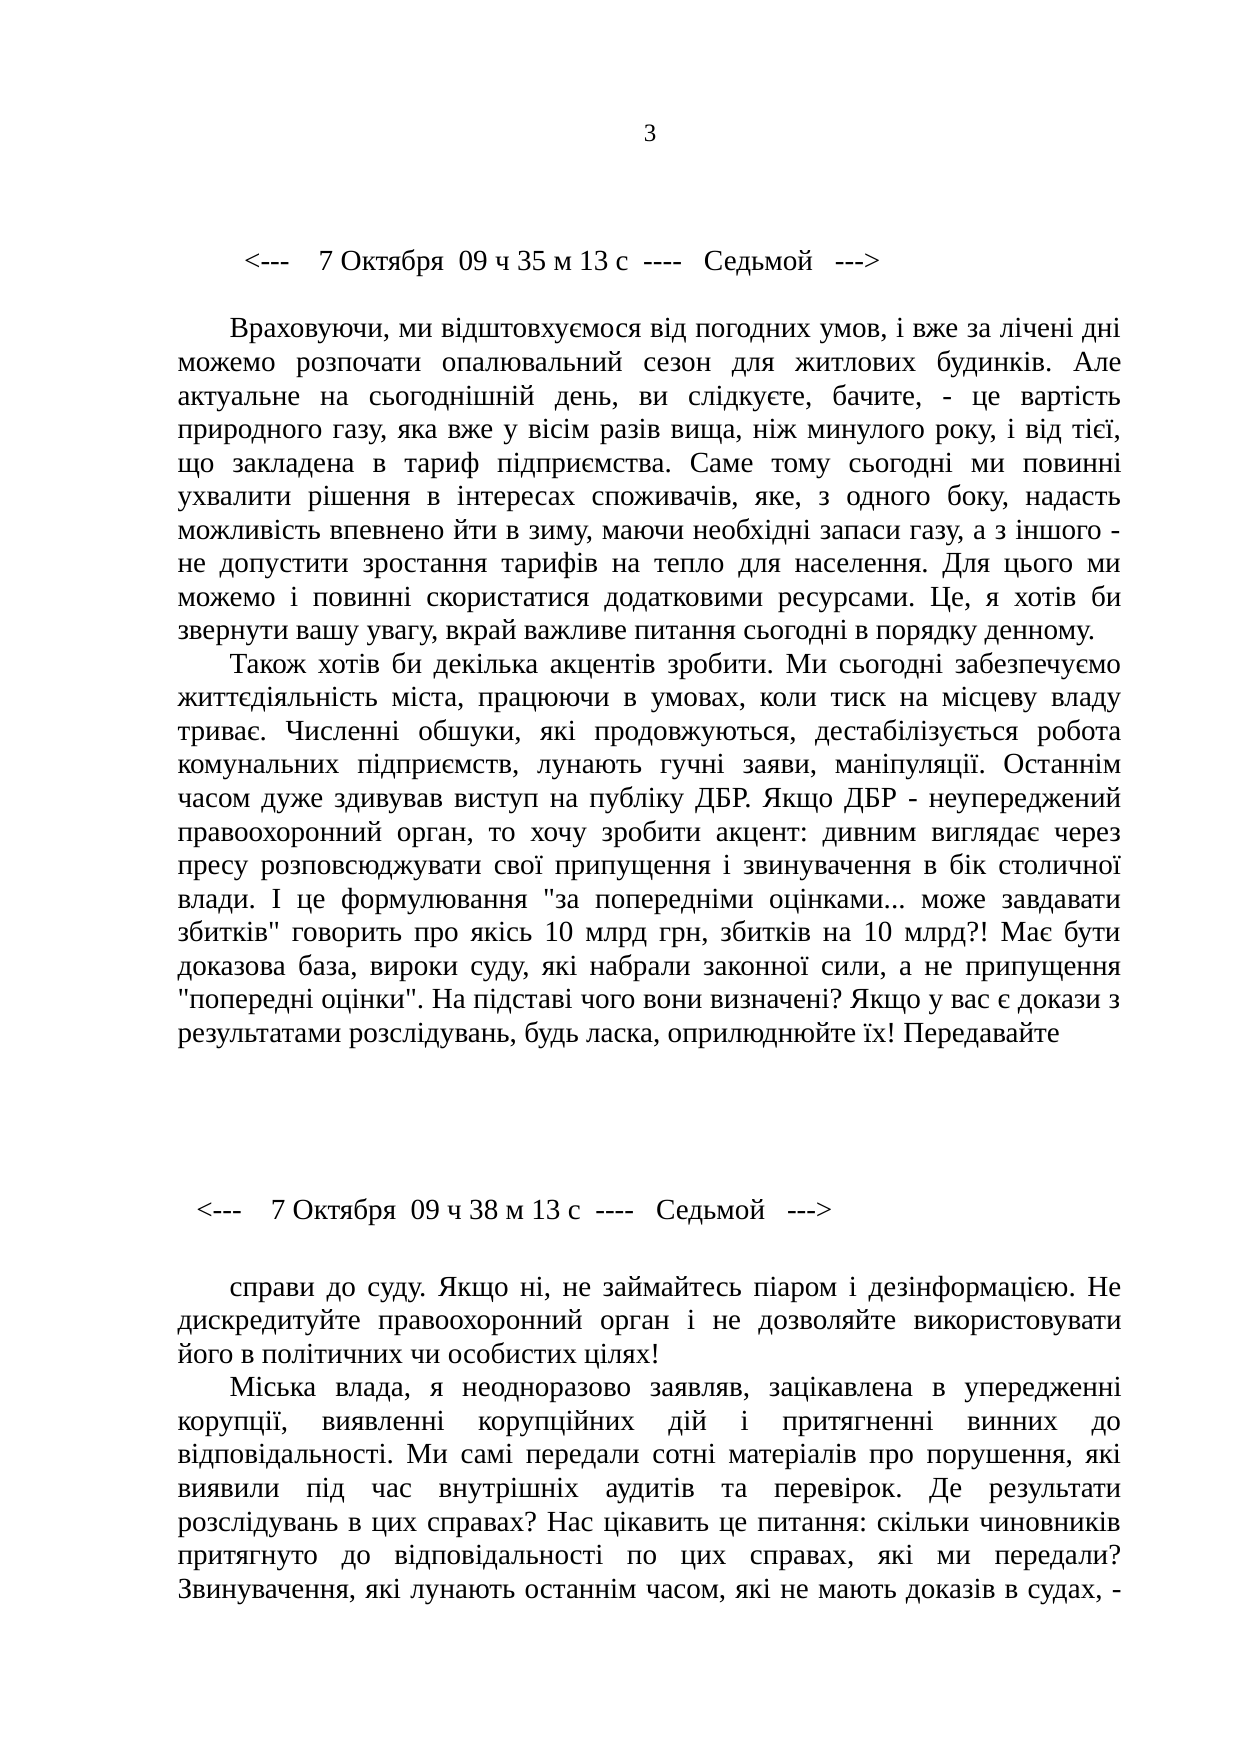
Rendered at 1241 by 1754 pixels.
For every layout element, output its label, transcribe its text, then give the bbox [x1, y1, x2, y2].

text справи до суду. Якщо ні, не займайтесь піаром і дезінформацією. Не дискредитуйте правоохоронний орган і не дозволяйте використовувати його в політичних чи особистих цілях! [177, 1269, 1122, 1369]
text <--- 7 Октября 09 ч 35 м 13 с ---- Седьмой ---> [177, 243, 1122, 277]
text Враховуючи, ми відштовхуємося від погодних умов, і вже за лічені дні можемо розпочати опалювальний сезон для житлових будинків. Але актуальне на сьогоднішній день, ви слідкуєте, бачите, - це вартість природного газу, яка вже у вісім разів вища, ніж минулого року, і від тієї, що закладена в тариф підприємства. Саме тому сьогодні ми повинні ухвалити рішення в інтересах споживачів, яке, з одного боку, надасть можливість впевнено йти в зиму, маючи необхідні запаси газу, а з іншого - не допустити зростання тарифів на тепло для населення. Для цього ми можемо і повинні скористатися додатковими ресурсами. Це, я хотів би звернути вашу увагу, вкрай важливе питання сьогодні в порядку денному. [177, 311, 1122, 646]
text Міська влада, я неодноразово заявляв, зацікавлена в упередженні корупції, виявленні корупційних дій і притягненні винних до відповідальності. Ми самі передали сотні матеріалів про порушення, які виявили під час внутрішніх аудитів та перевірок. Де результати розслідувань в цих справах? Нас цікавить це питання: скільки чиновників притягнуто до відповідальності по цих справах, які ми передали? Звинувачення, які лунають останнім часом, які не мають доказів в судах, [177, 1369, 1122, 1604]
text <--- 7 Октября 09 ч 38 м 13 с ---- Седьмой ---> [177, 1149, 1122, 1235]
text Також хотів би декілька акцентів зробити. Ми сьогодні забезпечуємо життєдіяльність міста, працюючи в умовах, коли тиск на місцеву владу триває. Численні обшуки, які продовжуються, дестабілізується робота комунальних підприємств, лунають гучні заяви, маніпуляції. Останнім часом дуже здивував виступ на публіку ДБР. Якщо ДБР - неупереджений правоохоронний орган, то хочу зробити акцент: дивним виглядає через пресу розповсюджувати свої припущення і звинувачення в бік столичної влади. І це формулювання "за попередніми оцінками... може завдавати збитків" говорить про якісь 10 млрд грн, збитків на 10 млрд?! Має бути доказова база, вироки суду, які набрали законної сили, а не припущення "попередні оцінки". На підставі чого вони визначені? Якщо у вас є докази з результатами розслідувань, будь ласка, оприлюднюйте їх! Передавайте [177, 646, 1122, 1048]
